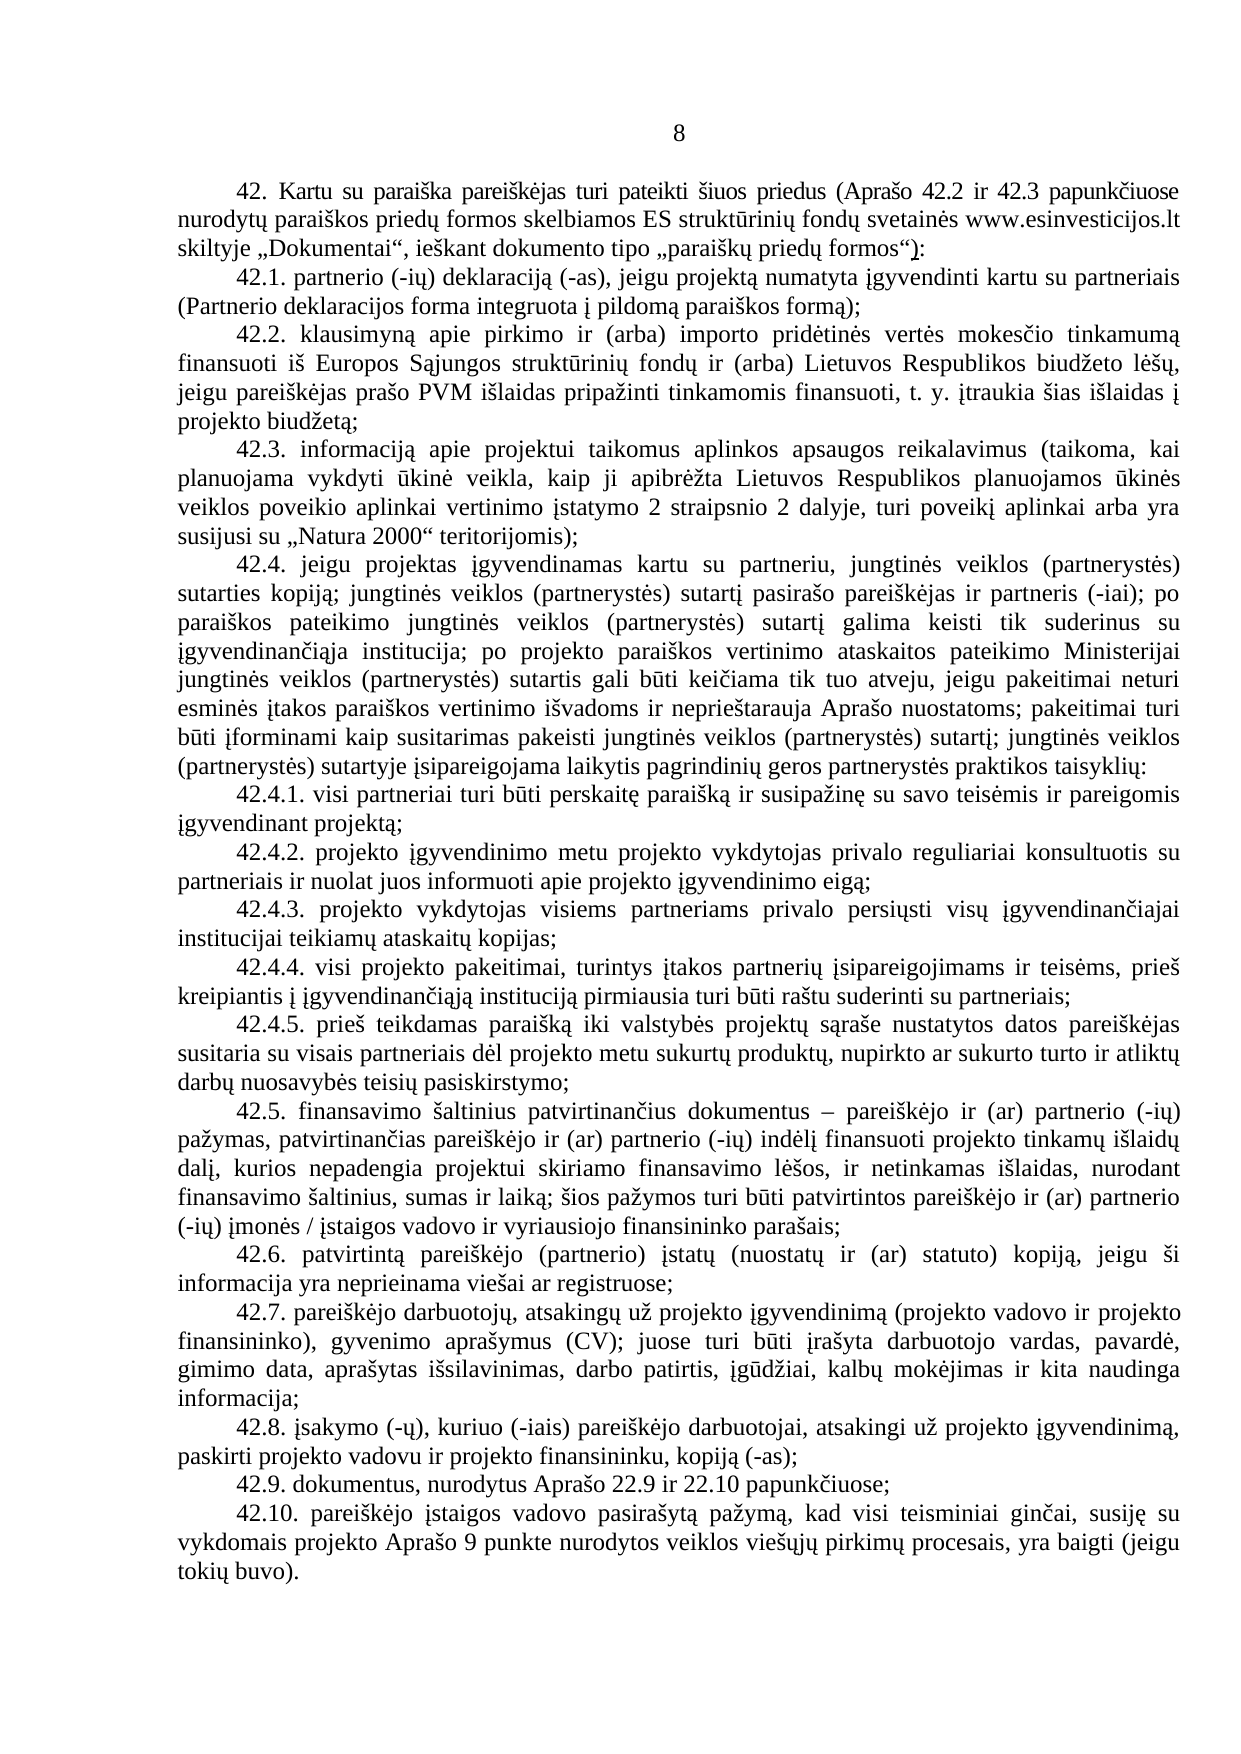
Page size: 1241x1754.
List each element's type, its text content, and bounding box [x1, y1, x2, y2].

text 42.4.2. projekto įgyvendinimo metu projekto vykdytojas privalo reguliariai konsultuotis su partneriais ir nuolat juos informuoti apie projekto įgyvendinimo eigą; [177, 837, 1181, 894]
text 42.1. partnerio (-ių) deklaraciją (-as), jeigu projektą numatyta įgyvendinti kartu su partneriais (Partnerio deklaracijos forma integruota į pildomą paraiškos formą); [177, 262, 1181, 319]
text 42.9. dokumentus, nurodytus Aprašo 22.9 ir 22.10 papunkčiuose; [177, 1469, 1181, 1498]
text 42.8. įsakymo (-ų), kuriuo (-iais) pareiškėjo darbuotojai, atsakingi už projekto įgyvendinimą, paskirti projekto vadovu ir projekto finansininku, kopiją (-as); [177, 1412, 1181, 1469]
text 42.7. pareiškėjo darbuotojų, atsakingų už projekto įgyvendinimą (projekto vadovo ir projekto finansininko), gyvenimo aprašymus (CV); juose turi būti įrašyta darbuotojo vardas, pavardė, gimimo data, aprašytas išsilavinimas, darbo patirtis, įgūdžiai, kalbų mokėjimas ir kita naudinga informacija; [177, 1297, 1181, 1412]
text 42.5. finansavimo šaltinius patvirtinančius dokumentus – pareiškėjo ir (ar) partnerio (-ių) pažymas, patvirtinančias pareiškėjo ir (ar) partnerio (-ių) indėlį finansuoti projekto tinkamų išlaidų dalį, kurios nepadengia projektui skiriamo finansavimo lėšos, ir netinkamas išlaidas, nurodant finansavimo šaltinius, sumas ir laiką; šios pažymos turi būti patvirtintos pareiškėjo ir (ar) partnerio (-ių) įmonės / įstaigos vadovo ir vyriausiojo finansininko parašais; [177, 1096, 1181, 1239]
text 42.4.3. projekto vykdytojas visiems partneriams privalo persiųsti visų įgyvendinančiajai institucijai teikiamų ataskaitų kopijas; [177, 894, 1181, 952]
text 42.3. informaciją apie projektui taikomus aplinkos apsaugos reikalavimus (taikoma, kai planuojama vykdyti ūkinė veikla, kaip ji apibrėžta Lietuvos Respublikos planuojamos ūkinės veiklos poveikio aplinkai vertinimo įstatymo 2 straipsnio 2 dalyje, turi poveikį aplinkai arba yra susijusi su „Natura 2000“ teritorijomis); [177, 434, 1181, 549]
text 42.2. klausimyną apie pirkimo ir (arba) importo pridėtinės vertės mokesčio tinkamumą finansuoti iš Europos Sąjungos struktūrinių fondų ir (arba) Lietuvos Respublikos biudžeto lėšų, jeigu pareiškėjas prašo PVM išlaidas pripažinti tinkamomis finansuoti, t. y. įtraukia šias išlaidas į projekto biudžetą; [177, 319, 1181, 434]
text 42.4.4. visi projekto pakeitimai, turintys įtakos partnerių įsipareigojimams ir teisėms, prieš kreipiantis į įgyvendinančiąją instituciją pirmiausia turi būti raštu suderinti su partneriais; [177, 952, 1181, 1009]
text 42.4. jeigu projektas įgyvendinamas kartu su partneriu, jungtinės veiklos (partnerystės) sutarties kopiją; jungtinės veiklos (partnerystės) sutartį pasirašo pareiškėjas ir partneris (-iai); po paraiškos pateikimo jungtinės veiklos (partnerystės) sutartį galima keisti tik suderinus su įgyvendinančiąja institucija; po projekto paraiškos vertinimo ataskaitos pateikimo Ministerijai jungtinės veiklos (partnerystės) sutartis gali būti keičiama tik tuo atveju, jeigu pakeitimai neturi esminės įtakos paraiškos vertinimo išvadoms ir neprieštarauja Aprašo nuostatoms; pakeitimai turi būti įforminami kaip susitarimas pakeisti jungtinės veiklos (partnerystės) sutartį; jungtinės veiklos (partnerystės) sutartyje įsipareigojama laikytis pagrindinių geros partnerystės praktikos taisyklių: [177, 549, 1181, 779]
text 42.4.1. visi partneriai turi būti perskaitę paraišką ir susipažinę su savo teisėmis ir pareigomis įgyvendinant projektą; [177, 779, 1181, 837]
text 42.6. patvirtintą pareiškėjo (partnerio) įstatų (nuostatų ir (ar) statuto) kopiją, jeigu ši informacija yra neprieinama viešai ar registruose; [177, 1239, 1181, 1297]
text 42.4.5. prieš teikdamas paraišką iki valstybės projektų sąraše nustatytos datos pareiškėjas susitaria su visais partneriais dėl projekto metu sukurtų produktų, nupirkto ar sukurto turto ir atliktų darbų nuosavybės teisių pasiskirstymo; [177, 1009, 1181, 1096]
text 42.10. pareiškėjo įstaigos vadovo pasirašytą pažymą, kad visi teisminiai ginčai, susiję su vykdomais projekto Aprašo 9 punkte nurodytos veiklos viešųjų pirkimų procesais, yra baigti (jeigu tokių buvo). [177, 1498, 1181, 1584]
text 42. Kartu su paraiška pareiškėjas turi pateikti šiuos priedus (Aprašo 42.2 ir 42.3 papunkčiuose nurodytų paraiškos priedų formos skelbiamos ES struktūrinių fondų svetainės www.esinvesticijos.lt skiltyje „Dokumentai“, ieškant dokumento tipo „paraiškų priedų formos“): [177, 176, 1181, 262]
